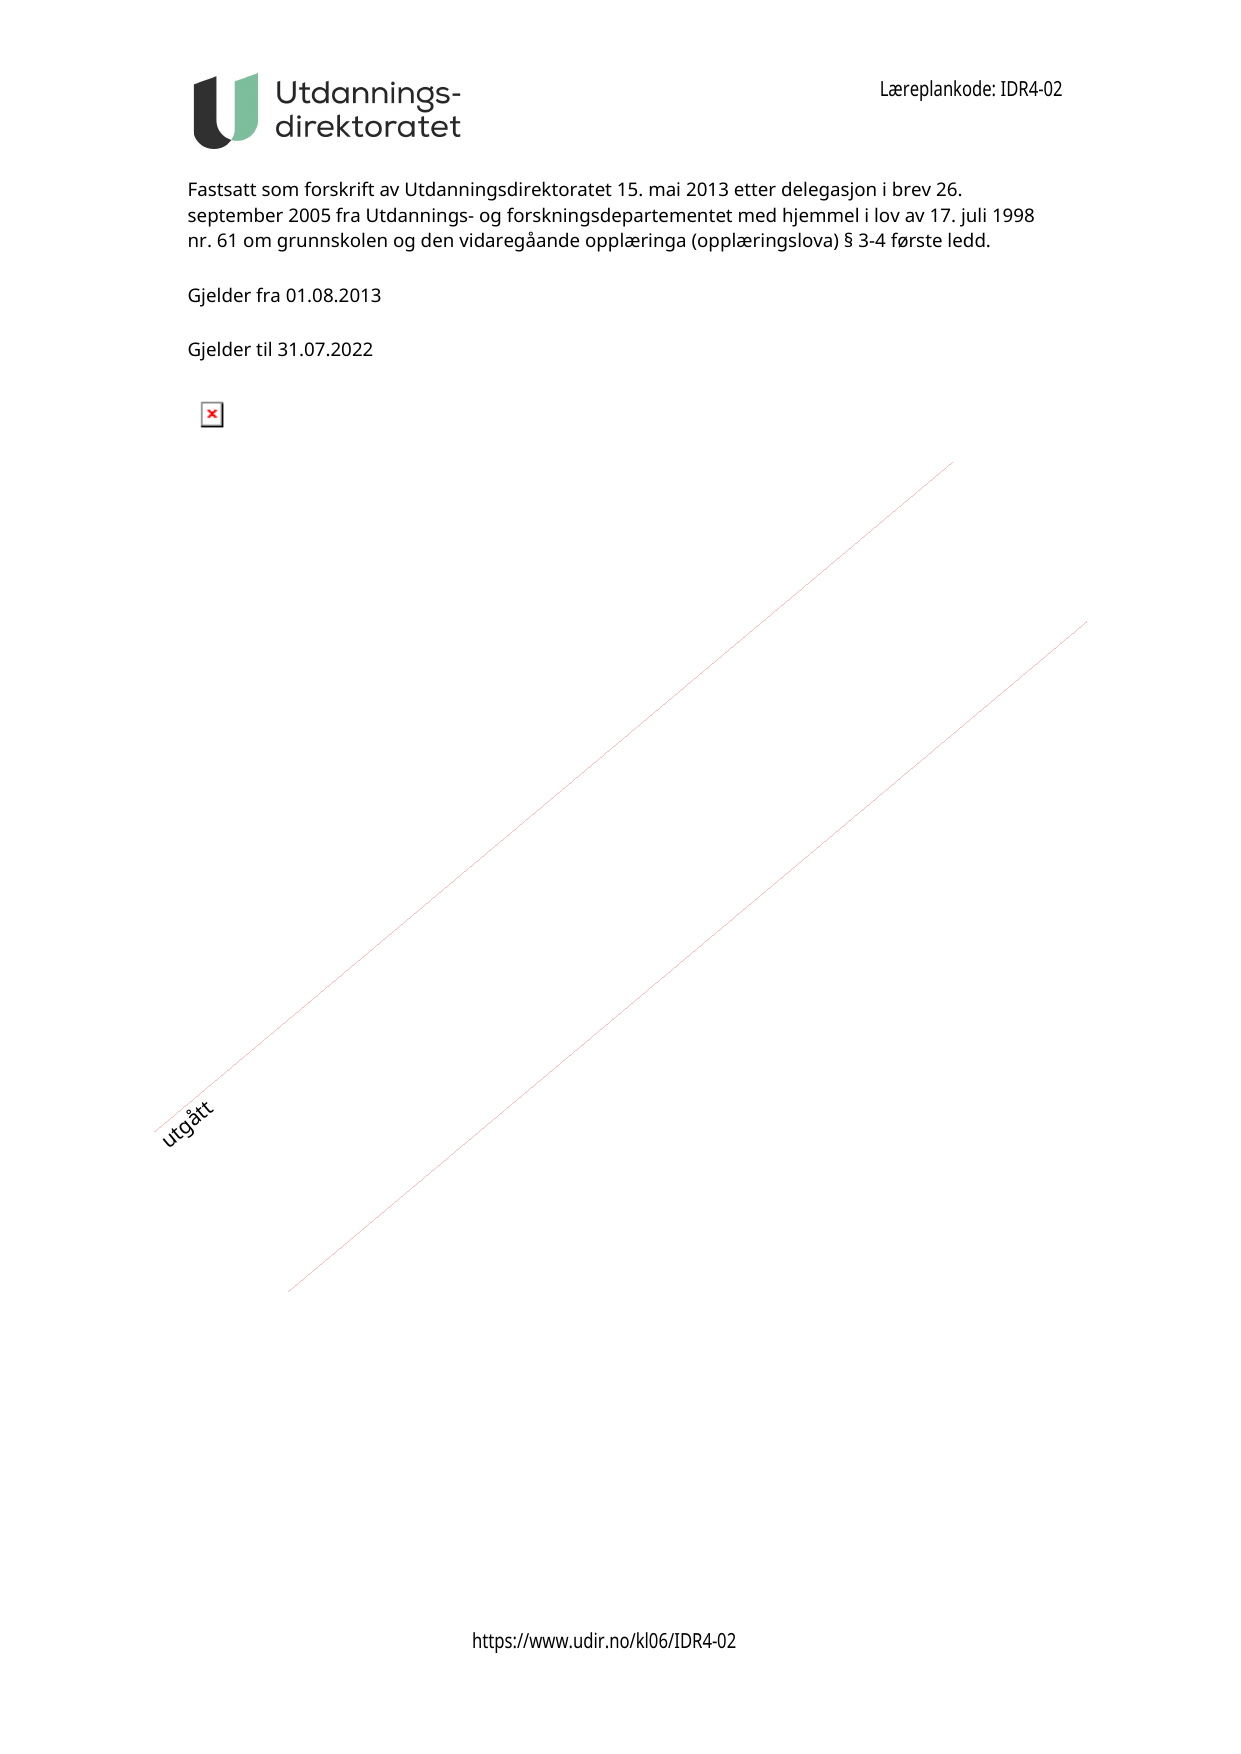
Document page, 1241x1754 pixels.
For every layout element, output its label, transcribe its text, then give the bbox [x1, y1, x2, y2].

text Fastsatt som forskrift av Utdanningsdirektoratet 15. mai 2013 etter delegasjon i brev 26. september 2005 fra Utdannings- og forskningsdepartementet med hjemmel i lov av 17. juli 1998 nr. 61 om grunnskolen og den vidaregåande opplæringa (opplæringslova) § 3-4 første ledd. [187, 176, 1053, 253]
picture [193, 73, 461, 149]
picture [187, 391, 238, 442]
text Gjelder til 31.07.2022 [378, 337, 1053, 362]
text Gjelder fra 01.08.2013 [386, 282, 1053, 308]
